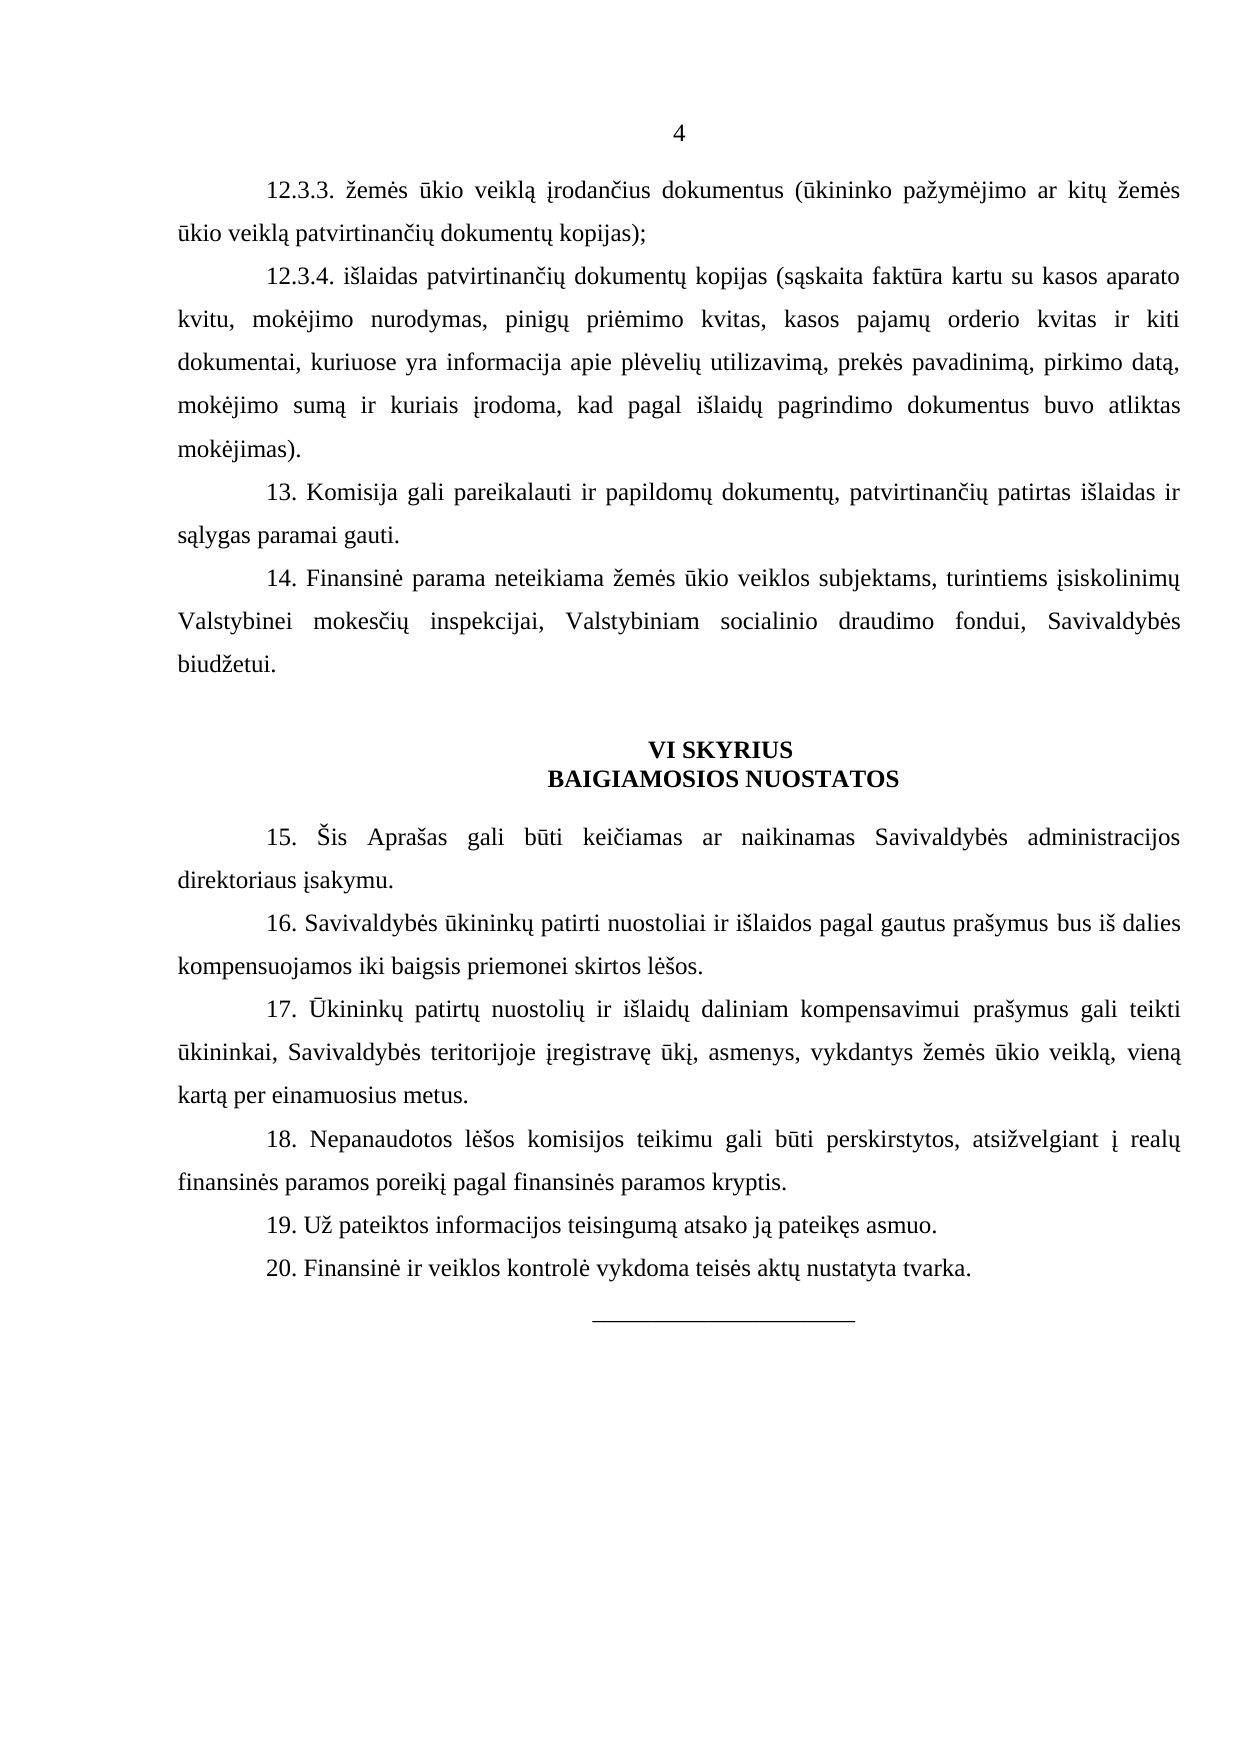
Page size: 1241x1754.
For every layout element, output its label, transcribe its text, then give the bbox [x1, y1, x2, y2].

text 15. Šis Aprašas gali būti keičiamas ar naikinamas Savivaldybės administracijos direktoriaus įsakymu. [177, 822, 1181, 894]
text 16. Savivaldybės ūkininkų patirti nuostoliai ir išlaidos pagal gautus prašymus bus iš dalies kompensuojamos iki baigsis priemonei skirtos lėšos. [177, 908, 1181, 980]
text 13. Komisija gali pareikalauti ir papildomų dokumentų, patvirtinančių patirtas išlaidas ir sąlygas paramai gauti. [177, 477, 1181, 549]
text _____________________ [177, 1296, 1181, 1325]
text 20. Finansinė ir veiklos kontrolė vykdoma teisės aktų nustatyta tvarka. [177, 1253, 1181, 1282]
text 18. Nepanaudotos lėšos komisijos teikimu gali būti perskirstytos, atsižvelgiant į realų finansinės paramos poreikį pagal finansinės paramos kryptis. [177, 1124, 1181, 1196]
text 12.3.3. žemės ūkio veiklą įrodančius dokumentus (ūkininko pažymėjimo ar kitų žemės ūkio veiklą patvirtinančių dokumentų kopijas); [177, 175, 1181, 247]
text 12.3.4. išlaidas patvirtinančių dokumentų kopijas (sąskaita faktūra kartu su kasos aparato kvitu, mokėjimo nurodymas, pinigų priėmimo kvitas, kasos pajamų orderio kvitas ir kiti dokumentai, kuriuose yra informacija apie plėvelių utilizavimą, prekės pavadinimą, pirkimo datą, mokėjimo sumą ir kuriais įrodoma, kad pagal išlaidų pagrindimo dokumentus buvo atliktas mokėjimas). [177, 261, 1181, 462]
text VI SKYRIUS [177, 736, 1181, 764]
text 17. Ūkininkų patirtų nuostolių ir išlaidų daliniam kompensavimui prašymus gali teikti ūkininkai, Savivaldybės teritorijoje įregistravę ūkį, asmenys, vykdantys žemės ūkio veiklą, vieną kartą per einamuosius metus. [177, 994, 1181, 1109]
text 14. Finansinė parama neteikiama žemės ūkio veiklos subjektams, turintiems įsiskolinimų Valstybinei mokesčių inspekcijai, Valstybiniam socialinio draudimo fondui, Savivaldybės biudžetui. [177, 563, 1181, 678]
text 19. Už pateiktos informacijos teisingumą atsako ją pateikęs asmuo. [177, 1210, 1181, 1239]
text BAIGIAMOSIOS NUOSTATOS [177, 764, 1181, 793]
